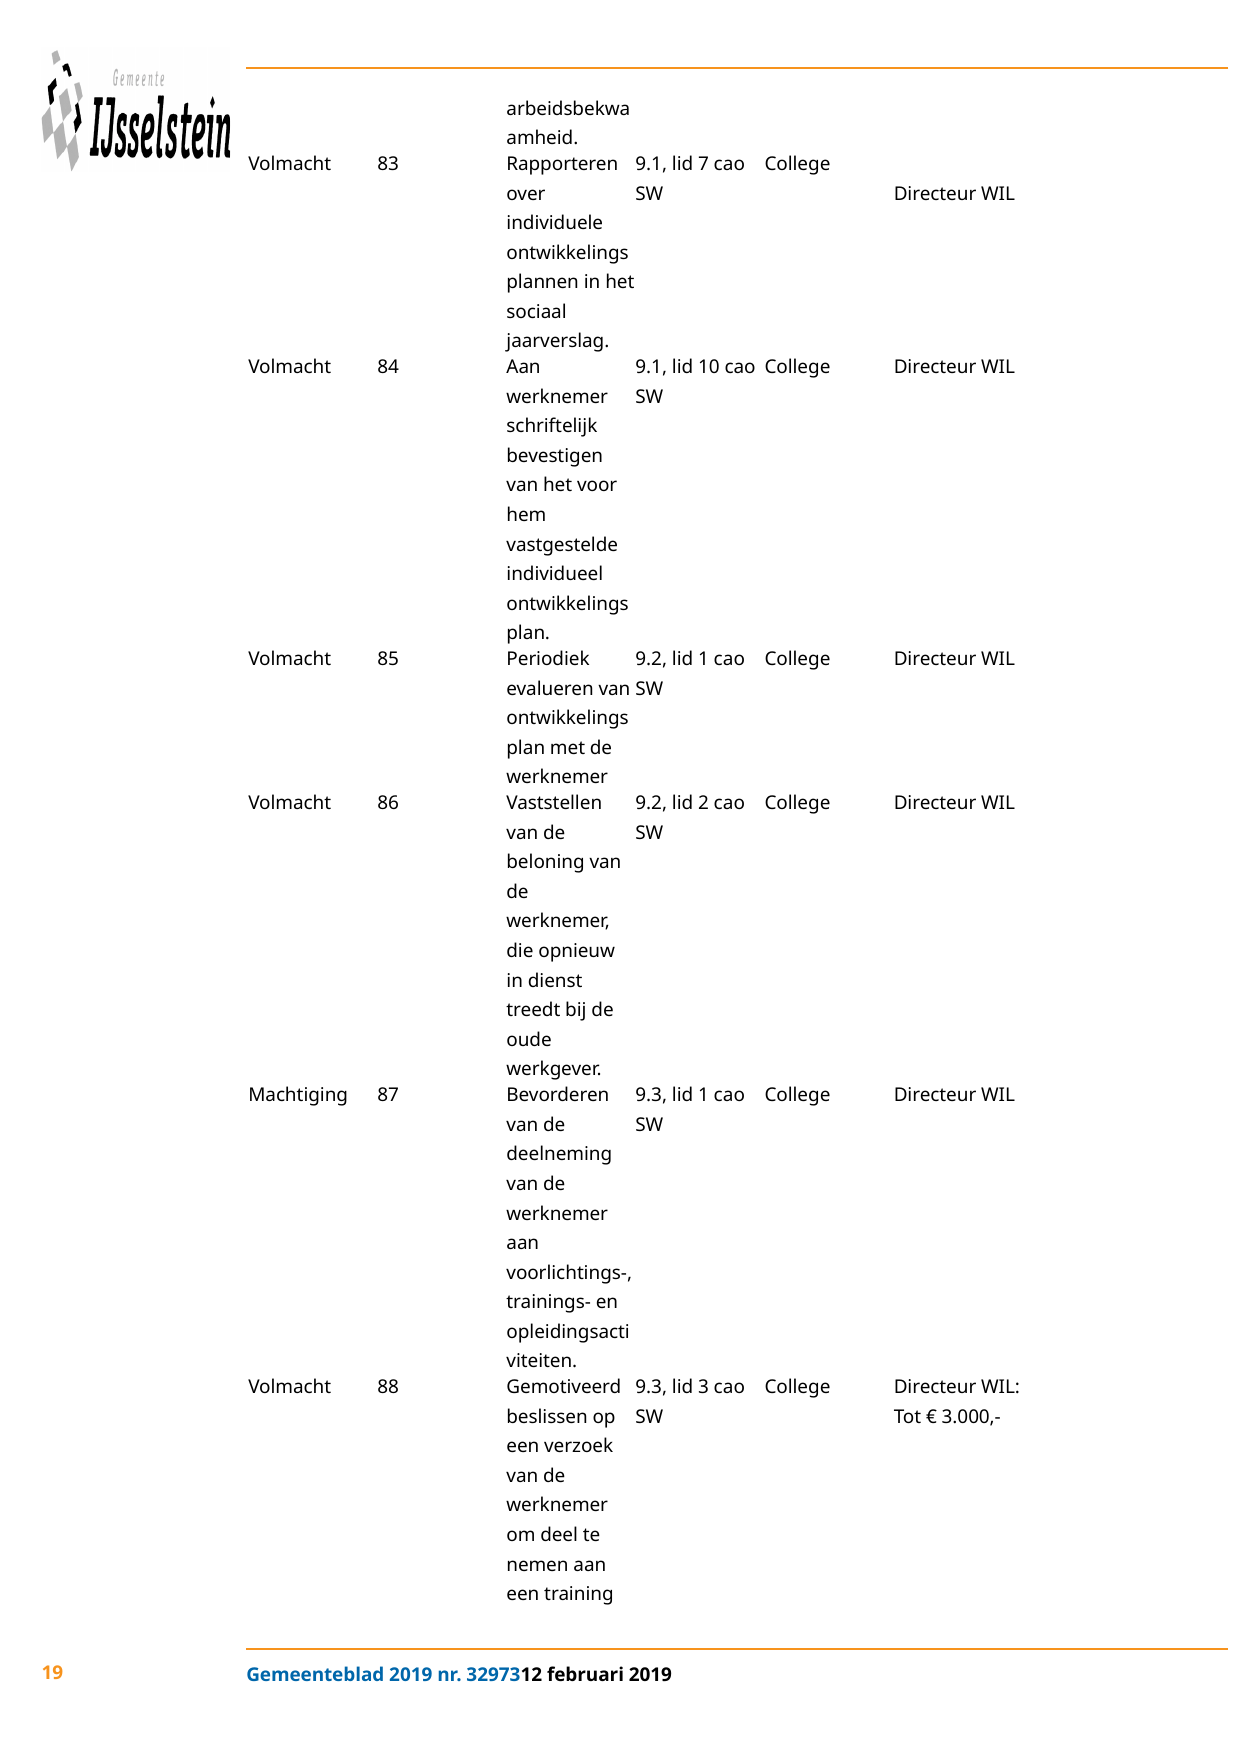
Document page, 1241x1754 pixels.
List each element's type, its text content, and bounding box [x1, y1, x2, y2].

table_cell Volmacht [248, 789, 377, 1081]
table_cell [764, 95, 893, 150]
table_cell 87 [377, 1081, 506, 1373]
table_cell Aan werknemer schriftelijk bevestigen van het voor hem vastgestelde individueel ontwikkelingsplan. [506, 353, 635, 645]
table_cell Directeur WIL: Tot € 3.000,- [894, 1373, 1022, 1606]
table_cell 88 [377, 1373, 506, 1606]
table_cell Directeur WIL [894, 645, 1022, 789]
table_cell Volmacht [248, 1373, 377, 1606]
table_cell Volmacht [248, 645, 377, 789]
table_cell 9.2, lid 2 cao SW [635, 789, 764, 1081]
table_cell 9.3, lid 3 cao SW [635, 1373, 764, 1606]
table_cell [1023, 1373, 1152, 1606]
table_cell 83 [377, 150, 506, 353]
table_cell Periodiek evalueren van ontwikkelingsplan met de werknemer [506, 645, 635, 789]
table_cell 84 [377, 353, 506, 645]
table_cell Bevorderen van de deelneming van de werknemer aan voorlichtings-, trainings- en opleidingsactiviteiten. [506, 1081, 635, 1373]
table_cell [1023, 1081, 1152, 1373]
table_cell [635, 95, 764, 150]
table_cell Directeur WIL [894, 353, 1022, 645]
table_cell College [764, 789, 893, 1081]
table_cell 9.1, lid 7 cao SW [635, 150, 764, 353]
table_cell Gemotiveerd beslissen op een verzoek van de werknemer om deel te nemen aan een training [506, 1373, 635, 1606]
table_cell [248, 95, 377, 150]
table_cell College [764, 645, 893, 789]
table_cell [377, 95, 506, 150]
table_cell College [764, 150, 893, 353]
table_cell Machtiging [248, 1081, 377, 1373]
table_cell 9.2, lid 1 cao SW [635, 645, 764, 789]
table_cell arbeidsbekwaamheid. [506, 95, 635, 150]
table_cell Volmacht [248, 353, 377, 645]
table_cell College [764, 1081, 893, 1373]
table_cell Directeur WIL [894, 150, 1022, 353]
table_cell 86 [377, 789, 506, 1081]
table_cell 9.1, lid 10 cao SW [635, 353, 764, 645]
table_cell Volmacht [248, 150, 377, 353]
table_cell [1023, 95, 1152, 150]
table_cell [1023, 353, 1152, 645]
table_cell [1023, 789, 1152, 1081]
table_cell [1023, 645, 1152, 789]
table_cell 85 [377, 645, 506, 789]
table_cell Directeur WIL [894, 1081, 1022, 1373]
table_cell 9.3, lid 1 cao SW [635, 1081, 764, 1373]
table_cell [894, 95, 1022, 150]
table_cell College [764, 1373, 893, 1606]
table_cell [1023, 150, 1152, 353]
table_cell College [764, 353, 893, 645]
picture [41, 47, 231, 172]
table_cell Rapporteren over individuele ontwikkelingsplannen in het sociaal jaarverslag. [506, 150, 635, 353]
table_cell Directeur WIL [894, 789, 1022, 1081]
table_cell Vaststellen van de beloning van de werknemer, die opnieuw in dienst treedt bij de oude werkgever. [506, 789, 635, 1081]
